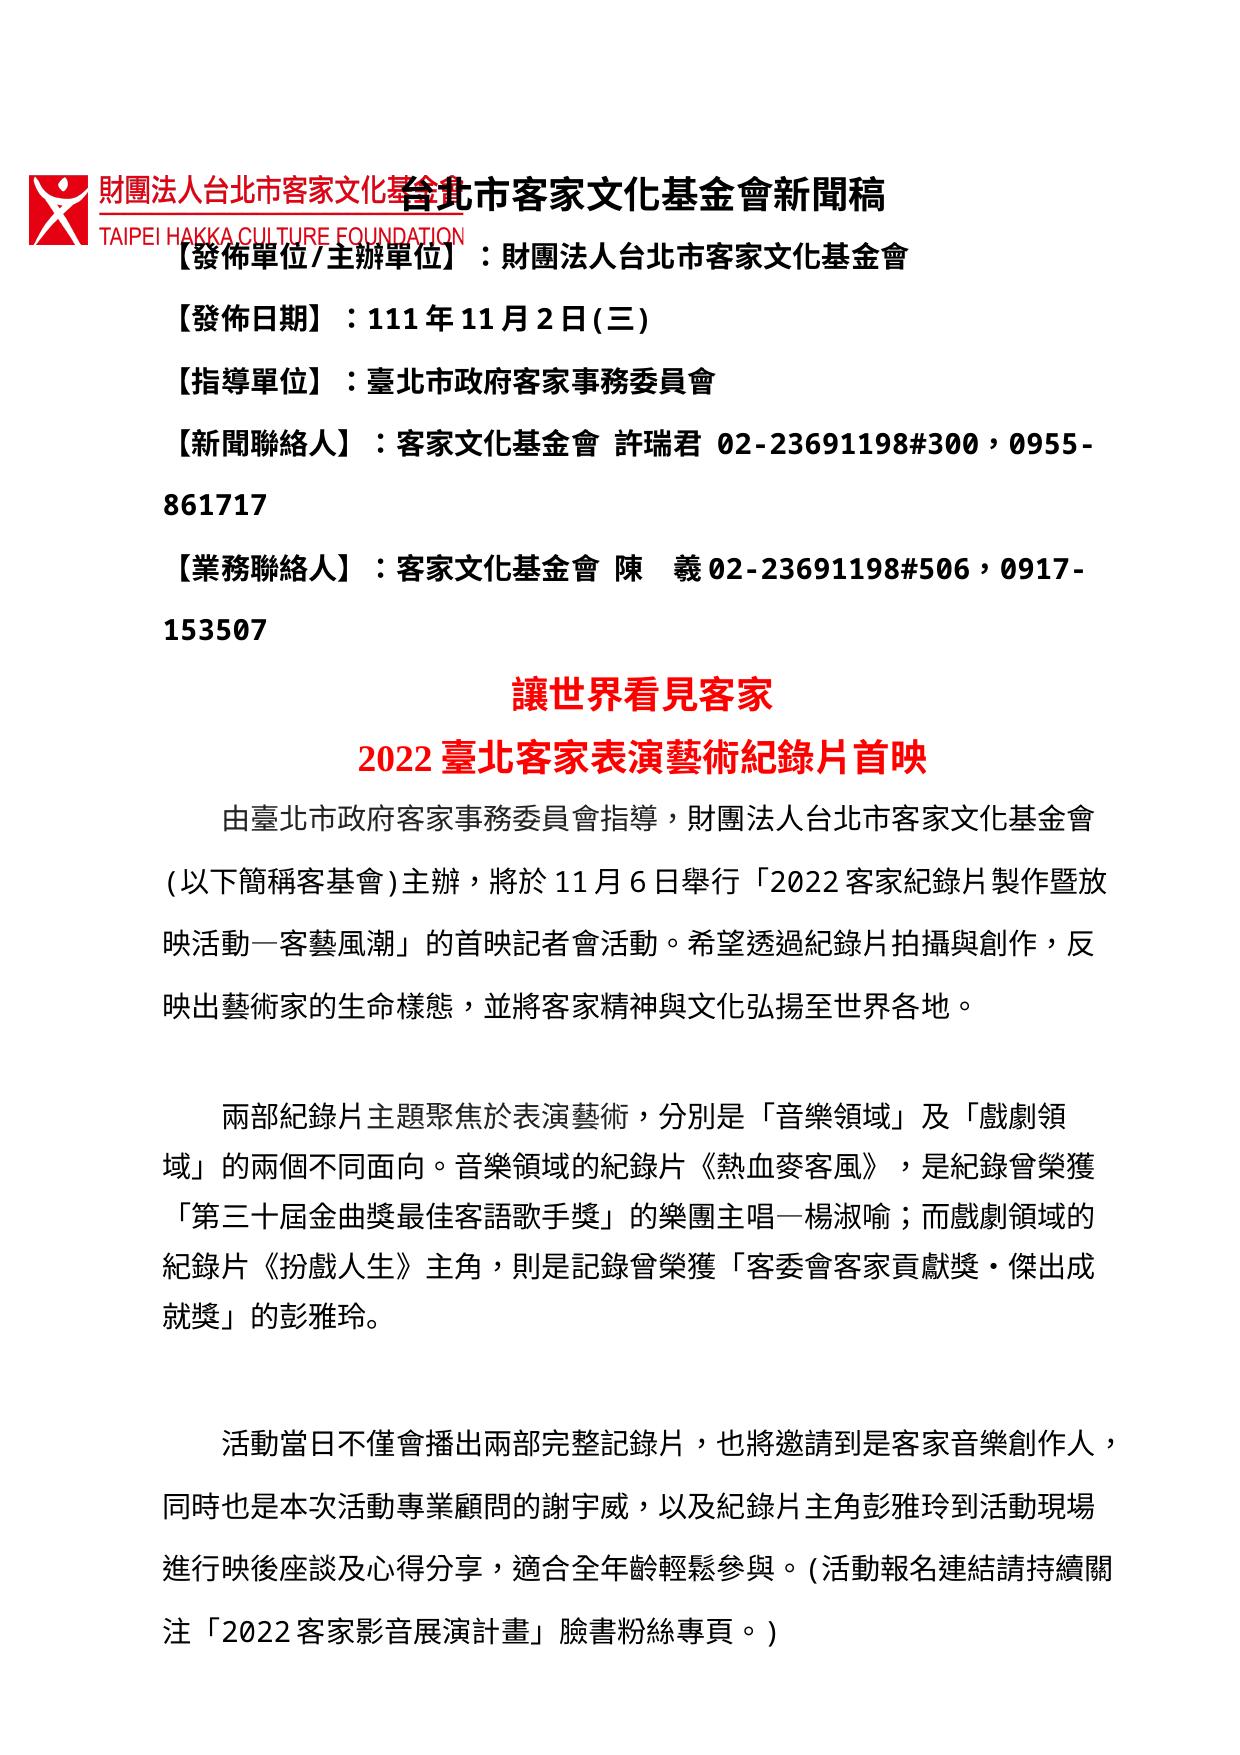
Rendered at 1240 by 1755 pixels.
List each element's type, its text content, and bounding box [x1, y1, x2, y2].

text 讓世界看見客家 [162, 650, 1122, 713]
text 【發佈日期】：111年11月2日(三) [162, 275, 1122, 338]
text 【指導單位】：臺北市政府客家事務委員會 [162, 338, 1122, 400]
text 台北市客家文化基金會新聞稿 [162, 150, 1122, 213]
text 【新聞聯絡人】：客家文化基金會 許瑞君 02-23691198#300，0955-861717 [162, 400, 1122, 525]
text 2022臺北客家表演藝術紀錄片首映 [162, 713, 1122, 775]
text 活動當日不僅會播出兩部完整記錄片，也將邀請到是客家音樂創作人，同時也是本次活動專業顧問的謝宇威，以及紀錄片主角彭雅玲到活動現場進行映後座談及心得分享，適合全年齡輕鬆參與。(活動報名連結請持續關注「2022客家影音展演計畫」臉書粉絲專頁。) [162, 1400, 1122, 1650]
text 【發佈單位/主辦單位】：財團法人台北市客家文化基金會 [162, 213, 1122, 275]
text 兩部紀錄片主題聚焦於表演藝術，分別是「音樂領域」及「戲劇領域」的兩個不同面向。音樂領域的紀錄片《熱血麥客風》，是紀錄曾榮獲「第三十屆金曲獎最佳客語歌手獎」的樂團主唱—楊淑喻；而戲劇領域的紀錄片《扮戲人生》主角，則是記錄曾榮獲「客委會客家貢獻獎・傑出成就獎」的彭雅玲。 [162, 1088, 1122, 1338]
text 【業務聯絡人】：客家文化基金會 陳 羲02-23691198#506，0917-153507 [162, 525, 1122, 650]
text 由臺北市政府客家事務委員會指導，財團法人台北市客家文化基金會(以下簡稱客基會)主辦，將於11月6日舉行「2022客家紀錄片製作暨放映活動—客藝風潮」的首映記者會活動。希望透過紀錄片拍攝與創作，反映出藝術家的生命樣態，並將客家精神與文化弘揚至世界各地。 [162, 775, 1122, 1025]
